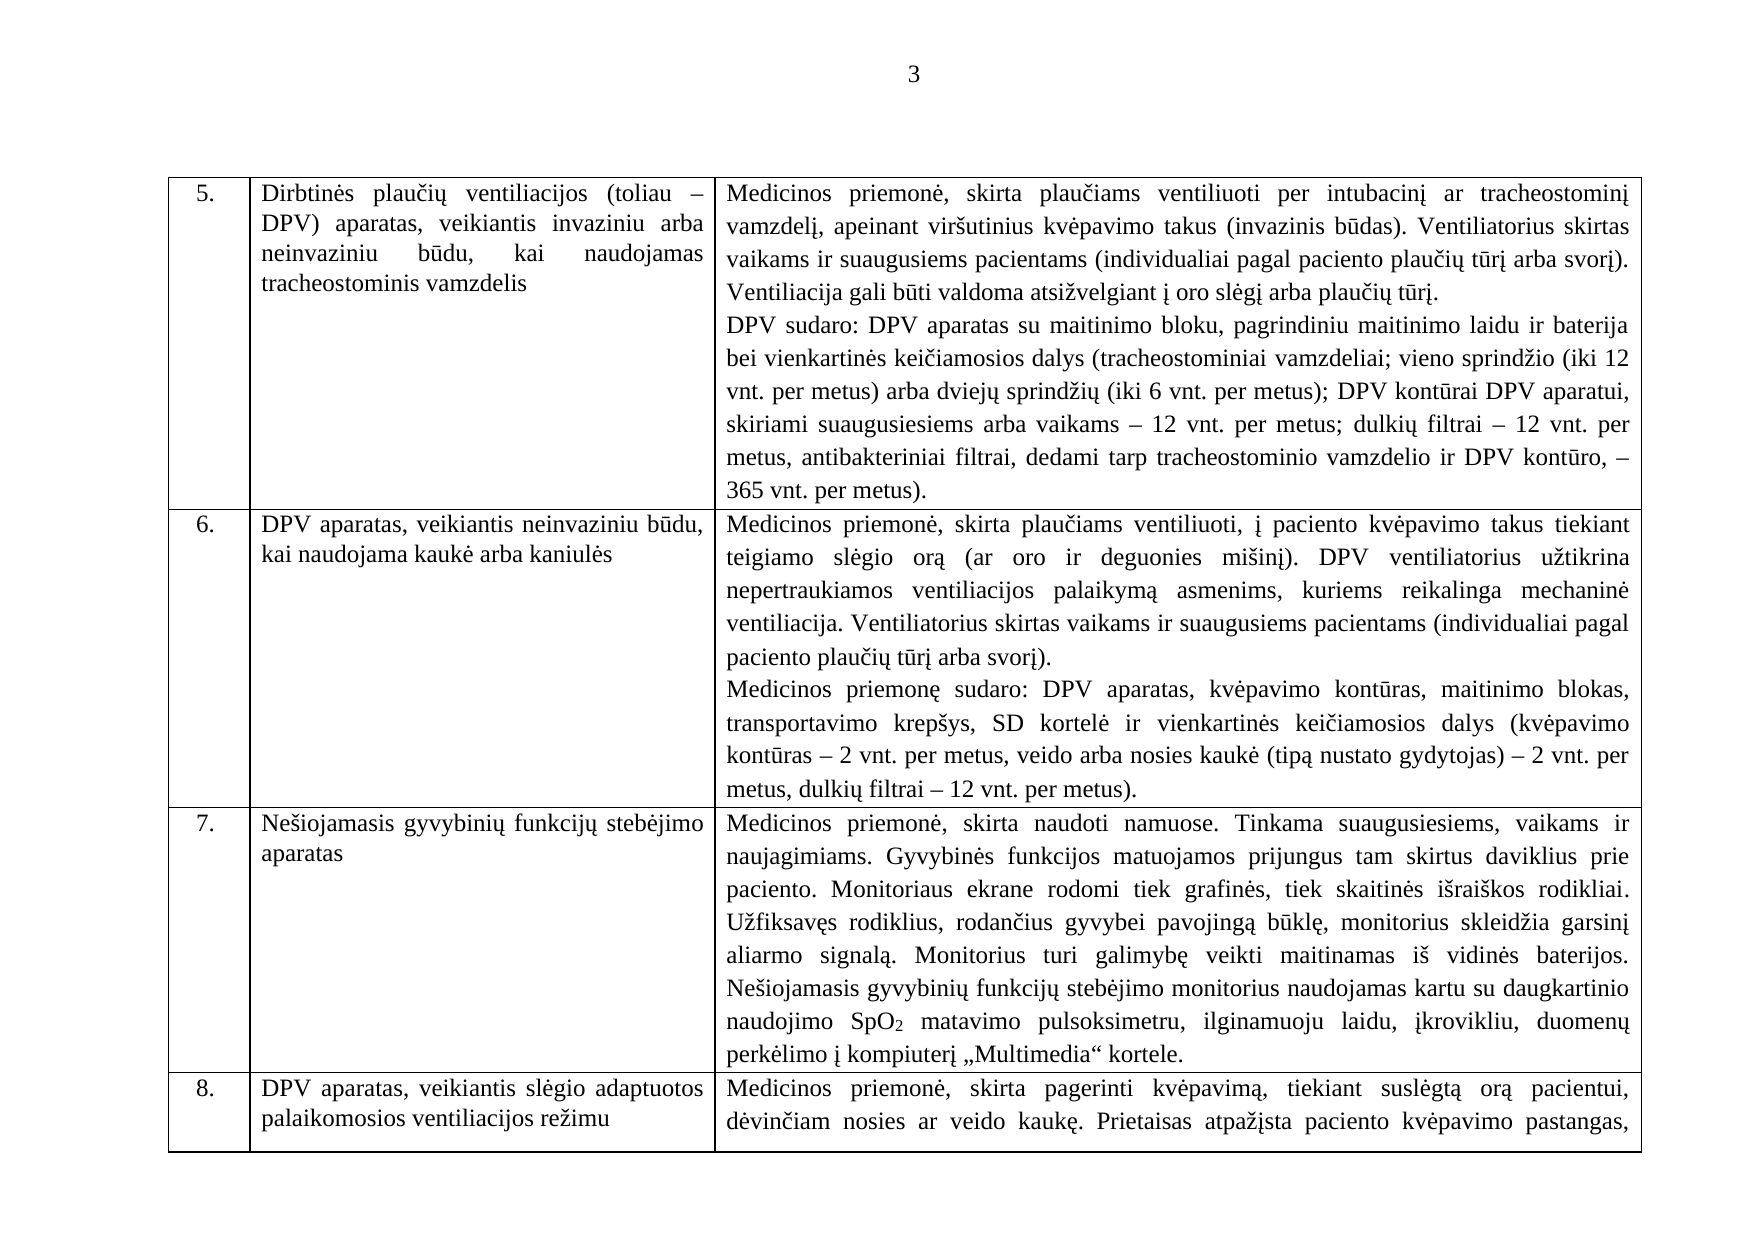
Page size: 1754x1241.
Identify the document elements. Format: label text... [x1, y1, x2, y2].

table_cell Medicinos priemonė, skirta naudoti namuose. Tinkama suaugusiesiems, vaikams ir naujagimiams. Gyvybinės funkcijos matuojamos prijungus tam skirtus daviklius prie paciento. Monitoriaus ekrane rodomi tiek grafinės, tiek skaitinės išraiškos rodikliai. Užfiksavęs rodiklius, rodančius gyvybei pavojingą būklę, monitorius skleidžia garsinį aliarmo signalą. Monitorius turi galimybę veikti maitinamas iš vidinės baterijos. Nešiojamasis gyvybinių funkcijų stebėjimo monitorius naudojamas kartu su daugkartinio naudojimo SpO2 matavimo pulsoksimetru, ilginamuoju laidu, įkrovikliu, duomenų perkėlimo į kompiuterį „Multimedia“ kortele. [716, 808, 1641, 1072]
table_cell 6. [169, 510, 249, 807]
table_cell Nešiojamasis gyvybinių funkcijų stebėjimo aparatas [251, 808, 714, 1072]
table_cell 8. [169, 1073, 249, 1151]
table_cell Medicinos priemonė, skirta pagerinti kvėpavimą, tiekiant suslėgtą orą pacientui, dėvinčiam nosies ar veido kaukę. Prietaisas atpažįsta paciento kvėpavimo pastangas, [716, 1073, 1641, 1151]
table_cell Dirbtinės plaučių ventiliacijos (toliau – DPV) aparatas, veikiantis invaziniu arba neinvaziniu būdu, kai naudojamas tracheostominis vamzdelis [251, 178, 714, 508]
table_cell DPV aparatas, veikiantis neinvaziniu būdu, kai naudojama kaukė arba kaniulės [251, 510, 714, 807]
table_cell 5. [169, 178, 249, 508]
table_cell Medicinos priemonė, skirta plaučiams ventiliuoti per intubacinį ar tracheostominį vamzdelį, apeinant viršutinius kvėpavimo takus (invazinis būdas). Ventiliatorius skirtas vaikams ir suaugusiems pacientams (individualiai pagal paciento plaučių tūrį arba svorį). Ventiliacija gali būti valdoma atsižvelgiant į oro slėgį arba plaučių tūrį. DPV sudaro: DPV aparatas su maitinimo bloku, pagrindiniu maitinimo laidu ir baterija bei vienkartinės keičiamosios dalys (tracheostominiai vamzdeliai; vieno sprindžio (iki 12 vnt. per metus) arba dviejų sprindžių (iki 6 vnt. per metus); DPV kontūrai DPV aparatui, skiriami suaugusiesiems arba vaikams – 12 vnt. per metus; dulkių filtrai – 12 vnt. per metus, antibakteriniai filtrai, dedami tarp tracheostominio vamzdelio ir DPV kontūro, – 365 vnt. per metus). [716, 178, 1641, 508]
table_cell DPV aparatas, veikiantis slėgio adaptuotos palaikomosios ventiliacijos režimu [251, 1073, 714, 1151]
table_cell Medicinos priemonė, skirta plaučiams ventiliuoti, į paciento kvėpavimo takus tiekiant teigiamo slėgio orą (ar oro ir deguonies mišinį). DPV ventiliatorius užtikrina nepertraukiamos ventiliacijos palaikymą asmenims, kuriems reikalinga mechaninė ventiliacija. Ventiliatorius skirtas vaikams ir suaugusiems pacientams (individualiai pagal paciento plaučių tūrį arba svorį). Medicinos priemonę sudaro: DPV aparatas, kvėpavimo kontūras, maitinimo blokas, transportavimo krepšys, SD kortelė ir vienkartinės keičiamosios dalys (kvėpavimo kontūras – 2 vnt. per metus, veido arba nosies kaukė (tipą nustato gydytojas) – 2 vnt. per metus, dulkių filtrai – 12 vnt. per metus). [716, 510, 1641, 807]
table_cell 7. [169, 808, 249, 1072]
